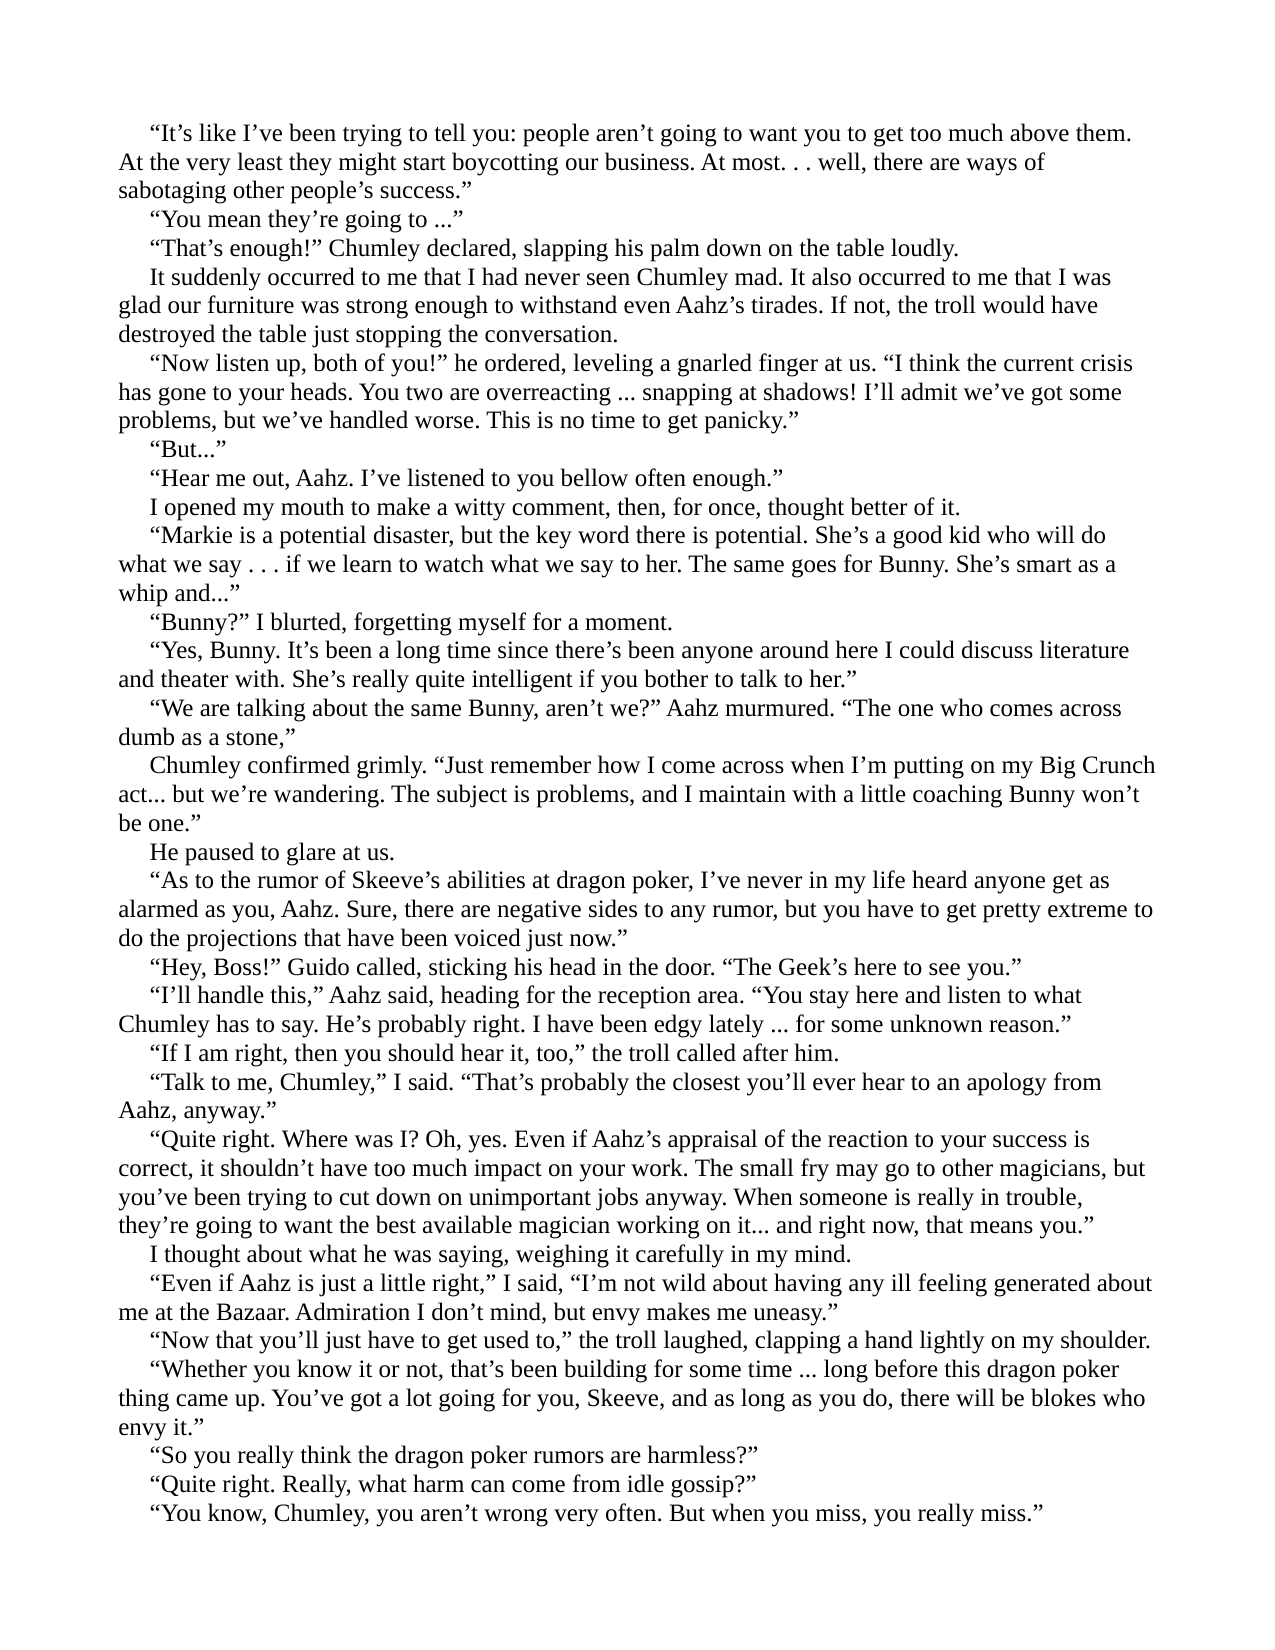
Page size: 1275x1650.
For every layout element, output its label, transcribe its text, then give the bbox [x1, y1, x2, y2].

text “You know, Chumley, you aren’t wrong very often. But when you miss, you really miss.” [118, 1498, 1157, 1527]
text “Now listen up, both of you!” he ordered, leveling a gnarled finger at us. “I think the current crisis has gone to your heads. You two are overreacting ... snapping at shadows! I’ll admit we’ve got some problems, but we’ve handled worse. This is no time to get panicky.” [118, 348, 1157, 434]
text “But...” [118, 434, 1157, 463]
text “You mean they’re going to ...” [118, 204, 1157, 233]
text “If I am right, then you should hear it, too,” the troll called after him. [118, 1038, 1157, 1067]
text “Whether you know it or not, that’s been building for some time ... long before this dragon poker thing came up. You’ve got a lot going for you, Skeeve, and as long as you do, there will be blokes who envy it.” [118, 1354, 1157, 1441]
text “Markie is a potential disaster, but the key word there is potential. She’s a good kid who will do what we say . . . if we learn to watch what we say to her. The same goes for Bunny. She’s smart as a whip and...” [118, 521, 1157, 607]
text “Talk to me, Chumley,” I said. “That’s probably the closest you’ll ever hear to an apology from Aahz, anyway.” [118, 1067, 1157, 1124]
text “So you really think the dragon poker rumors are harmless?” [118, 1441, 1157, 1469]
text “As to the rumor of Skeeve’s abilities at dragon poker, I’ve never in my life heard anyone get as alarmed as you, Aahz. Sure, there are negative sides to any rumor, but you have to get pretty extreme to do the projections that have been voiced just now.” [118, 866, 1157, 952]
text “Hey, Boss!” Guido called, sticking his head in the door. “The Geek’s here to see you.” [118, 952, 1157, 981]
text “Yes, Bunny. It’s been a long time since there’s been anyone around here I could discuss literature and theater with. She’s really quite intelligent if you bother to talk to her.” [118, 636, 1157, 693]
text “It’s like I’ve been trying to tell you: people aren’t going to want you to get too much above them. At the very least they might start boycotting our business. At most. . . well, there are ways of sabotaging other people’s success.” [118, 118, 1157, 204]
text He paused to glare at us. [118, 837, 1157, 866]
text It suddenly occurred to me that I had never seen Chumley mad. It also occurred to me that I was glad our furniture was strong enough to withstand even Aahz’s tirades. If not, the troll would have destroyed the table just stopping the conversation. [118, 262, 1157, 348]
text “Quite right. Where was I? Oh, yes. Even if Aahz’s appraisal of the reaction to your success is correct, it shouldn’t have too much impact on your work. The small fry may go to other magicians, but you’ve been trying to cut down on unimportant jobs anyway. When someone is really in trouble, they’re going to want the best available magician working on it... and right now, that means you.” [118, 1124, 1157, 1239]
text “Quite right. Really, what harm can come from idle gossip?” [118, 1469, 1157, 1498]
text “Bunny?” I blurted, forgetting myself for a moment. [118, 607, 1157, 636]
text “We are talking about the same Bunny, aren’t we?” Aahz murmured. “The one who comes across dumb as a stone,” [118, 693, 1157, 751]
text Chumley confirmed grimly. “Just remember how I come across when I’m putting on my Big Crunch act... but we’re wandering. The subject is problems, and I maintain with a little coaching Bunny won’t be one.” [118, 751, 1157, 837]
text I opened my mouth to make a witty comment, then, for once, thought better of it. [118, 492, 1157, 521]
text “I’ll handle this,” Aahz said, heading for the reception area. “You stay here and listen to what Chumley has to say. He’s probably right. I have been edgy lately ... for some unknown reason.” [118, 981, 1157, 1038]
text I thought about what he was saying, weighing it carefully in my mind. [118, 1239, 1157, 1268]
text “Even if Aahz is just a little right,” I said, “I’m not wild about having any ill feeling generated about me at the Bazaar. Admiration I don’t mind, but envy makes me uneasy.” [118, 1268, 1157, 1326]
text “Now that you’ll just have to get used to,” the troll laughed, clapping a hand lightly on my shoulder. [118, 1326, 1157, 1354]
text “That’s enough!” Chumley declared, slapping his palm down on the table loudly. [118, 233, 1157, 262]
text “Hear me out, Aahz. I’ve listened to you bellow often enough.” [118, 463, 1157, 492]
